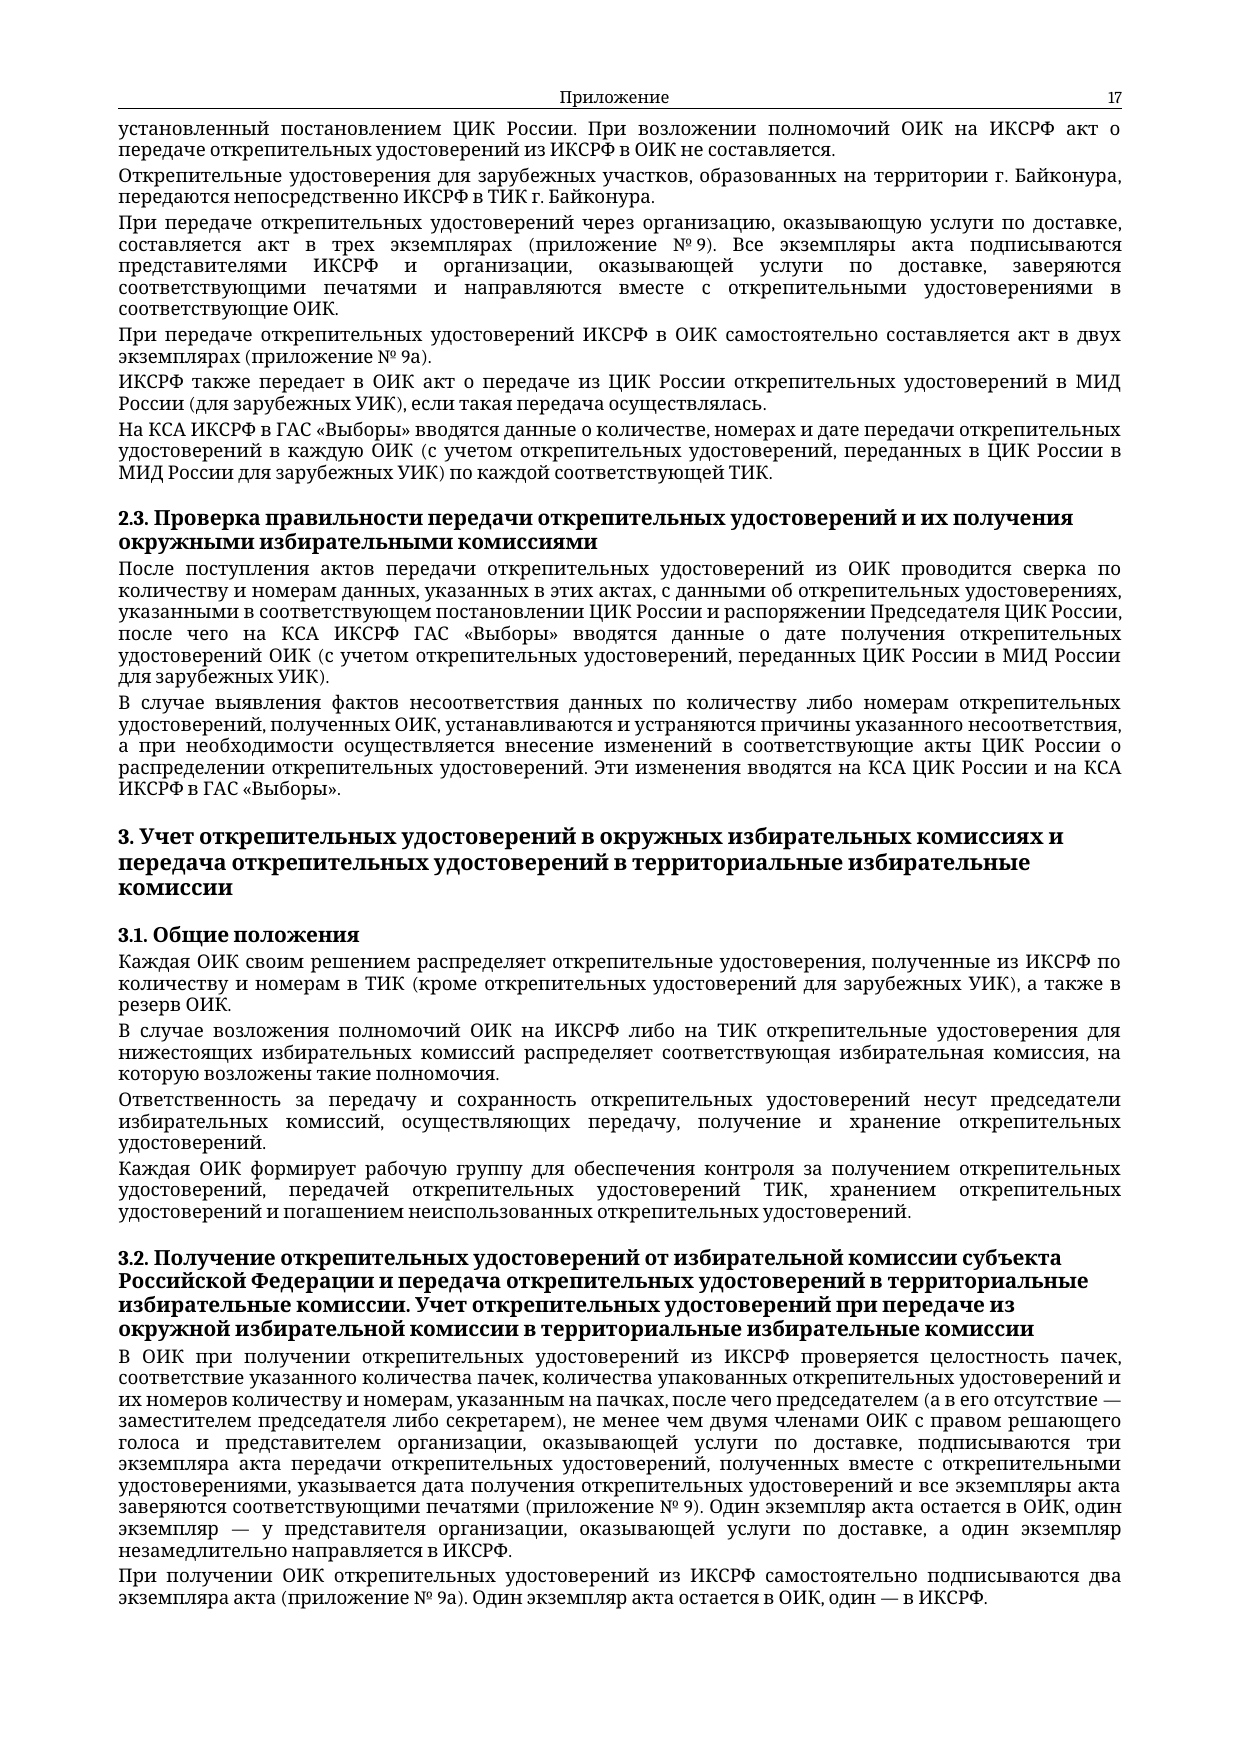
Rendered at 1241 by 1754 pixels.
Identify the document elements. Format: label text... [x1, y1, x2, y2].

text В ОИК при получении открепительных удостоверений из ИКСРФ проверяется целостность пачек, соответствие указанного количества пачек, количества упакованных открепительных удостоверений и их номеров количеству и номерам, указанным на пачках, после чего председателем (а в его отсутствие — заместителем председателя либо секретарем), не менее чем двумя членами ОИК с правом решающего голоса и представителем организации, оказывающей услуги по доставке, подписываются три экземпляра акта передачи открепительных удостоверений, полученных вместе с открепительными удостоверениями, указывается дата получения открепительных удостоверений и все экземпляры акта заверяются соответствующими печатями (приложение № 9). Один экземпляр акта остается в ОИК, один экземпляр — у представителя организации, оказывающей услуги по доставке, а один экземпляр незамедлительно направляется в ИКСРФ. [118, 1346, 1122, 1562]
text Ответственность за передачу и сохранность открепительных удостоверений несут председатели избирательных комиссий, осуществляющих передачу, получение и хранение открепительных удостоверений. [118, 1089, 1122, 1154]
subtitle 3. Учет открепительных удостоверений в окружных избирательных комиссиях и передача открепительных удостоверений в территориальные избирательные комиссии [118, 825, 1122, 901]
text При получении ОИК открепительных удостоверений из ИКСРФ самостоятельно подписываются два экземпляра акта (приложение № 9а). Один экземпляр акта остается в ОИК, один — в ИКСРФ. [118, 1566, 1122, 1609]
text Каждая ОИК формирует рабочую группу для обеспечения контроля за получением открепительных удостоверений, передачей открепительных удостоверений ТИК, хранением открепительных удостоверений и погашением неиспользованных открепительных удостоверений. [118, 1158, 1122, 1223]
text Открепительные удостоверения для зарубежных участков, образованных на территории г. Байконура, передаются непосредственно ИКСРФ в ТИК г. Байконура. [118, 165, 1122, 208]
text При передаче открепительных удостоверений ИКСРФ в ОИК самостоятельно составляется акт в двух экземплярах (приложение № 9а). [118, 324, 1122, 368]
text В случае выявления фактов несоответствия данных по количеству либо номерам открепительных удостоверений, полученных ОИК, устанавливаются и устраняются причины указанного несоответствия, а при необходимости осуществляется внесение изменений в соответствующие акты ЦИК России о распределении открепительных удостоверений. Эти изменения вводятся на КСА ЦИК России и на КСА ИКСРФ в ГАС «Выборы». [118, 692, 1122, 800]
text В случае возложения полномочий ОИК на ИКСРФ либо на ТИК открепительные удостоверения для нижестоящих избирательных комиссий распределяет соответствующая избирательная комиссия, на которую возложены такие полномочия. [118, 1021, 1122, 1085]
text После поступления актов передачи открепительных удостоверений из ОИК проводится сверка по количеству и номерам данных, указанных в этих актах, с данными об открепительных удостоверениях, указанными в соответствующем постановлении ЦИК России и распоряжении Председателя ЦИК России, после чего на КСА ИКСРФ ГАС «Выборы» вводятся данные о дате получения открепительных удостоверений ОИК (с учетом открепительных удостоверений, переданных ЦИК России в МИД России для зарубежных УИК). [118, 559, 1122, 688]
subtitle 3.1. Общие положения [118, 924, 1122, 948]
text установленный постановлением ЦИК России. При возложении полномочий ОИК на ИКСРФ акт о передаче открепительных удостоверений из ИКСРФ в ОИК не составляется. [118, 118, 1122, 161]
text При передаче открепительных удостоверений через организацию, оказывающую услуги по доставке, составляется акт в трех экземплярах (приложение № 9). Все экземпляры акта подписываются представителями ИКСРФ и организации, оказывающей услуги по доставке, заверяются соответствующими печатями и направляются вместе с открепительными удостоверениями в соответствующие ОИК. [118, 213, 1122, 320]
text ИКСРФ также передает в ОИК акт о передаче из ЦИК России открепительных удостоверений в МИД России (для зарубежных УИК), если такая передача осуществлялась. [118, 372, 1122, 415]
subtitle 2.3. Проверка правильности передачи открепительных удостоверений и их получения окружными избирательными комиссиями [118, 507, 1122, 555]
text На КСА ИКСРФ в ГАС «Выборы» вводятся данные о количестве, номерах и дате передачи открепительных удостоверений в каждую ОИК (с учетом открепительных удостоверений, переданных в ЦИК России в МИД России для зарубежных УИК) по каждой соответствующей ТИК. [118, 419, 1122, 484]
subtitle 3.2. Получение открепительных удостоверений от избирательной комиссии субъекта Российской Федерации и передача открепительных удостоверений в территориальные избирательные комиссии. Учет открепительных удостоверений при передаче из окружной избирательной комиссии в территориальные избирательные комиссии [118, 1246, 1122, 1342]
text Каждая ОИК своим решением распределяет открепительные удостоверения, полученные из ИКСРФ по количеству и номерам в ТИК (кроме открепительных удостоверений для зарубежных УИК), а также в резерв ОИК. [118, 952, 1122, 1017]
